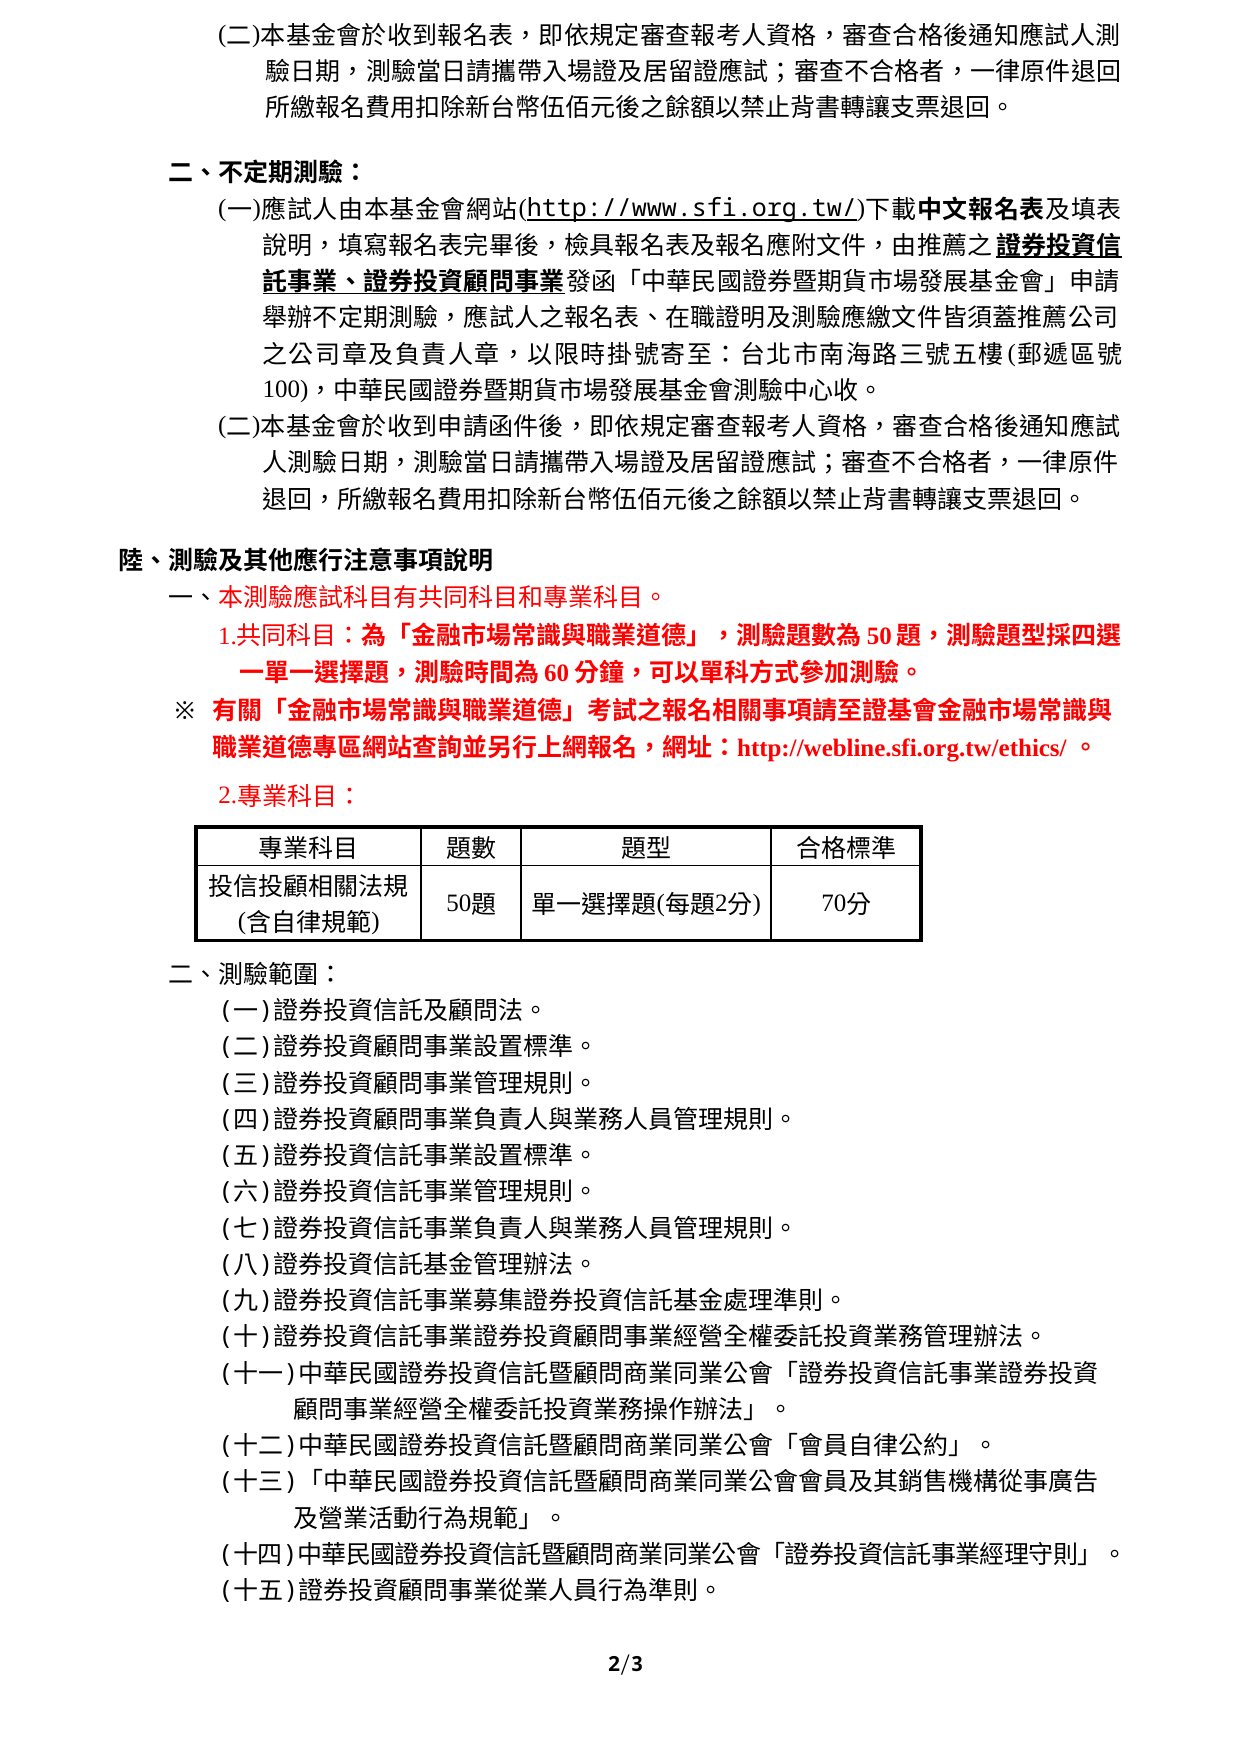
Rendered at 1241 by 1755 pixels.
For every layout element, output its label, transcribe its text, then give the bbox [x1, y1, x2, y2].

text 二、不定期測驗： [168, 153, 1122, 189]
list 有關「金融市場常識與職業道德」考試之報名相關事項請至證基會金融市場常識與職業道德專區網站查詢並另行上網報名，網址：http://webline.sfi.org.tw/ethics/ 。 [174, 689, 1122, 764]
table_header 題型 [522, 829, 770, 865]
text (十五)證券投資顧問事業從業人員行為準則。 [212, 1571, 1122, 1607]
text (一)應試人由本基金會網站(http://www.sfi.org.tw/)下載中文報名表及填表說明，填寫報名表完畢後，檢具報名表及報名應附文件，由推薦之證券投資信託事業、證券投資顧問事業發函「中華民國證券暨期貨市場發展基金會」申請舉辦不定期測驗，應試人之報名表、在職證明及測驗應繳文件皆須蓋推薦公司之公司章及負責人章，以限時掛號寄至：台北市南海路三號五樓(郵遞區號100)，中華民國證券暨期貨市場發展基金會測驗中心收。 [218, 189, 1122, 407]
table_cell 投信投顧相關法規 (含自律規範) [198, 866, 420, 939]
table_header 合格標準 [772, 829, 919, 865]
subtitle 一、本測驗應試科目有共同科目和專業科目。 [118, 577, 1122, 614]
text (十四)中華民國證券投資信託暨顧問商業同業公會「證券投資信託事業經理守則」。 [212, 1534, 1122, 1571]
text (一)證券投資信託及顧問法。 [212, 991, 1122, 1027]
table_cell 70分 [772, 866, 919, 939]
table_header 題數 [422, 829, 520, 865]
text (十三)「中華民國證券投資信託暨顧問商業同業公會會員及其銷售機構從事廣告及營業活動行為規範」。 [218, 1462, 1122, 1534]
text (二)證券投資顧問事業設置標準。 [212, 1027, 1122, 1063]
text (二)本基金會於收到申請函件後，即依規定審查報考人資格，審查合格後通知應試人測驗日期，測驗當日請攜帶入場證及居留證應試；審查不合格者，一律原件退回，所繳報名費用扣除新台幣伍佰元後之餘額以禁止背書轉讓支票退回。 [218, 407, 1122, 515]
table_cell 單一選擇題(每題2分) [522, 866, 770, 939]
text 二、測驗範圍： [143, 954, 1122, 991]
table_cell 50題 [422, 866, 520, 939]
text 2.專業科目： [163, 777, 1122, 813]
text (四)證券投資顧問事業負責人與業務人員管理規則。 [212, 1099, 1122, 1136]
text (八)證券投資信託基金管理辦法。 [212, 1244, 1122, 1281]
text (六)證券投資信託事業管理規則。 [212, 1172, 1122, 1208]
text (十一)中華民國證券投資信託暨顧問商業同業公會「證券投資信託事業證券投資顧問事業經營全權委託投資業務操作辦法」。 [218, 1353, 1122, 1426]
text (五)證券投資信託事業設置標準。 [212, 1136, 1122, 1172]
text 陸、測驗及其他應行注意事項說明 [118, 540, 1122, 577]
text (七)證券投資信託事業負責人與業務人員管理規則。 [212, 1208, 1122, 1244]
text (二)本基金會於收到報名表，即依規定審查報考人資格，審查合格後通知應試人測驗日期，測驗當日請攜帶入場證及居留證應試；審查不合格者，一律原件退回，所繳報名費用扣除新台幣伍佰元後之餘額以禁止背書轉讓支票退回。 [218, 15, 1122, 124]
table_header 專業科目 [198, 829, 420, 865]
text (十二)中華民國證券投資信託暨顧問商業同業公會「會員自律公約」。 [218, 1426, 1122, 1462]
text (三)證券投資顧問事業管理規則。 [212, 1063, 1122, 1099]
text (十)證券投資信託事業證券投資顧問事業經營全權委託投資業務管理辦法。 [212, 1317, 1122, 1353]
text 1.共同科目：為「金融市場常識與職業道德」，測驗題數為50題，測驗題型採四選一單一選擇題，測驗時間為60分鐘，可以單科方式參加測驗。 [218, 614, 1122, 689]
text (九)證券投資信託事業募集證券投資信託基金處理準則。 [212, 1281, 1122, 1317]
